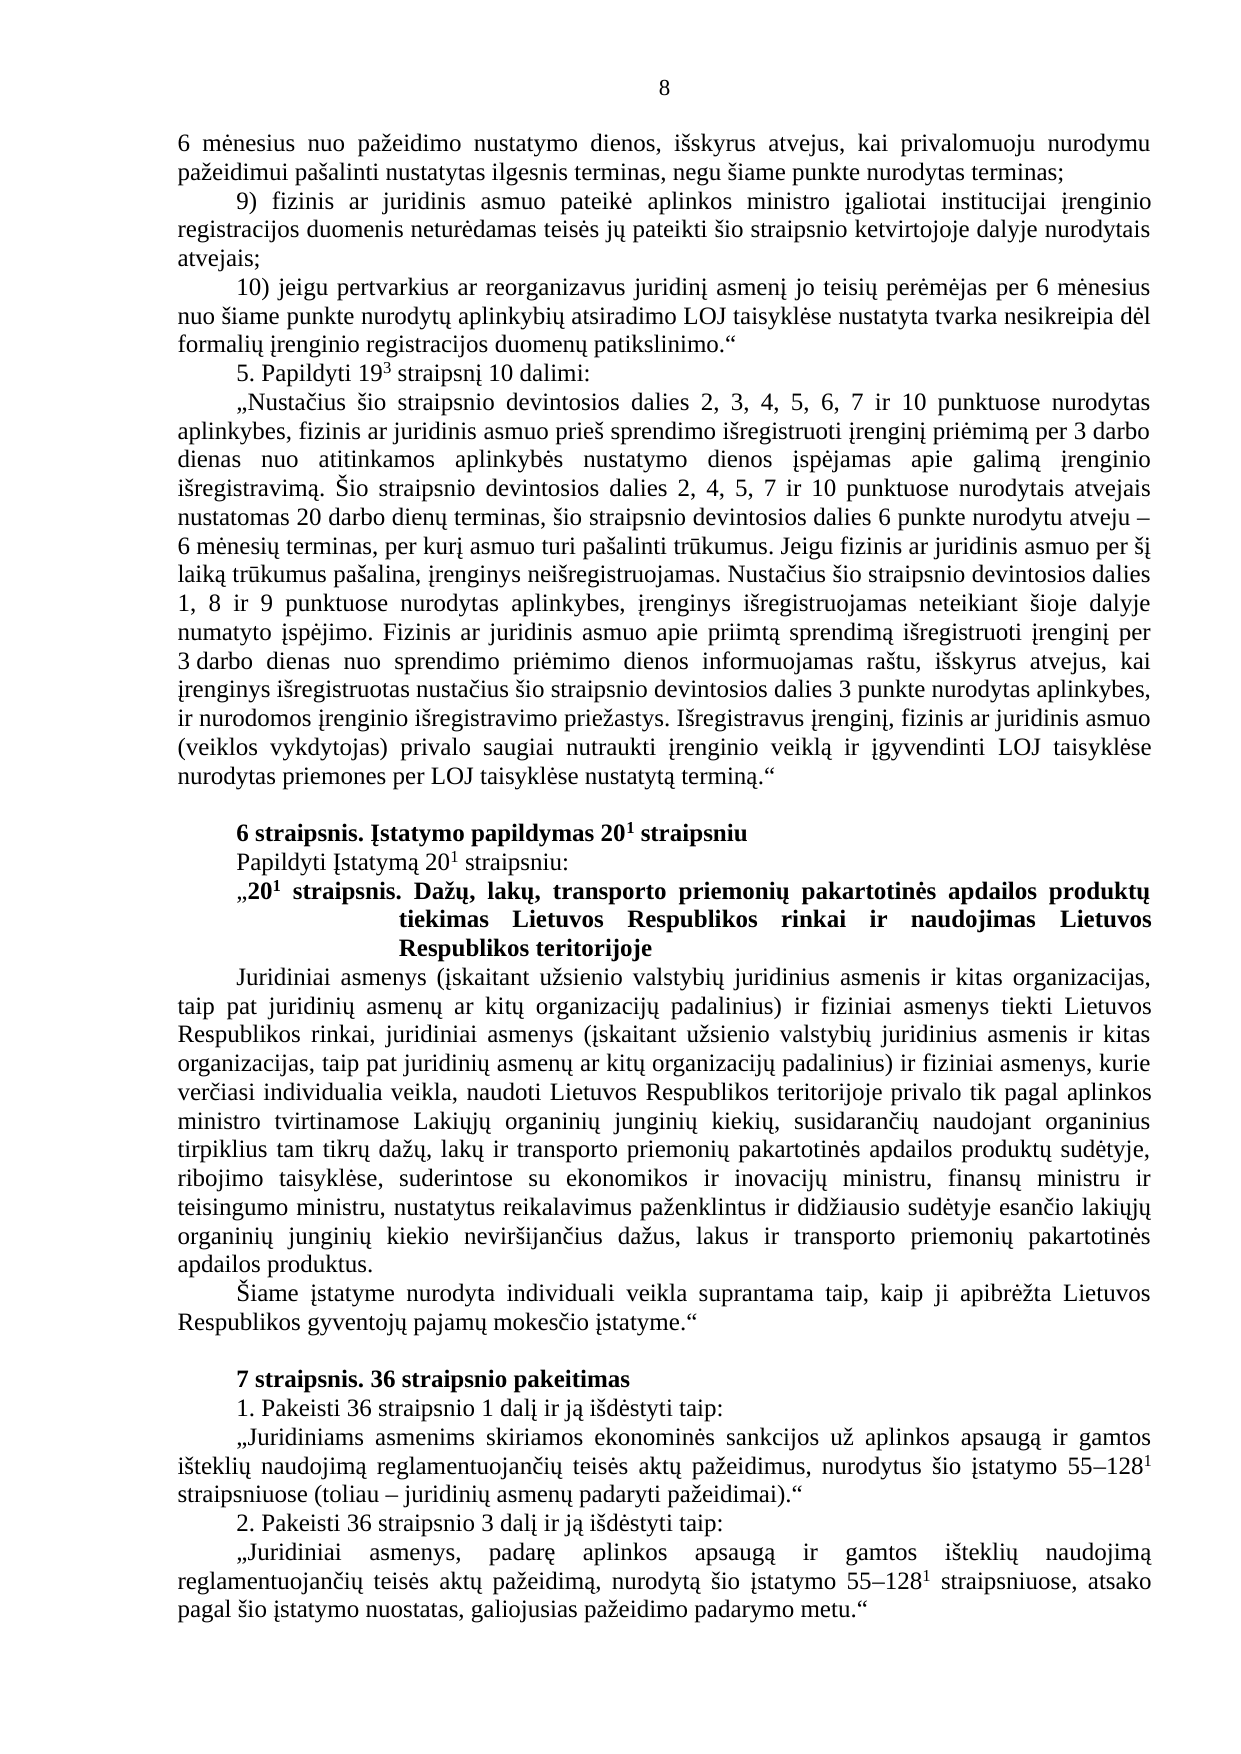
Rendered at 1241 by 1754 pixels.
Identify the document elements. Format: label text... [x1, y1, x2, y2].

text 9) fizinis ar juridinis asmuo pateikė aplinkos ministro įgaliotai institucijai įrenginio registracijos duomenis neturėdamas teisės jų pateikti šio straipsnio ketvirtojoje dalyje nurodytais atvejais; [177, 186, 1152, 272]
text 7 straipsnis. 36 straipsnio pakeitimas [177, 1364, 1152, 1393]
text 6 straipsnis. Įstatymo papildymas 201 straipsniu [177, 818, 1152, 847]
text „Juridiniams asmenims skiriamos ekonominės sankcijos už aplinkos apsaugą ir gamtos išteklių naudojimą reglamentuojančių teisės aktų pažeidimus, nurodytus šio įstatymo 55–1281 straipsniuose (toliau – juridinių asmenų padaryti pažeidimai).“ [177, 1422, 1152, 1508]
text 5. Papildyti 193 straipsnį 10 dalimi: [177, 358, 1152, 387]
text Šiame įstatyme nurodyta individuali veikla suprantama taip, kaip ji apibrėžta Lietuvos Respublikos gyventojų pajamų mokesčio įstatyme.“ [177, 1278, 1152, 1336]
text „Nustačius šio straipsnio devintosios dalies 2, 3, 4, 5, 6, 7 ir 10 punktuose nurodytas aplinkybes, fizinis ar juridinis asmuo prieš sprendimo išregistruoti įrenginį priėmimą per 3 darbo dienas nuo atitinkamos aplinkybės nustatymo dienos įspėjamas apie galimą įrenginio išregistravimą. Šio straipsnio devintosios dalies 2, 4, 5, 7 ir 10 punktuose nurodytais atvejais nustatomas 20 darbo dienų terminas, šio straipsnio devintosios dalies 6 punkte nurodytu atveju – 6 mėnesių terminas, per kurį asmuo turi pašalinti trūkumus. Jeigu fizinis ar juridinis asmuo per šį laiką trūkumus pašalina, įrenginys neišregistruojamas. Nustačius šio straipsnio devintosios dalies 1, 8 ir 9 punktuose nurodytas aplinkybes, įrenginys išregistruojamas neteikiant šioje dalyje numatyto įspėjimo. Fizinis ar juridinis asmuo apie priimtą sprendimą išregistruoti įrenginį per 3 darbo dienas nuo sprendimo priėmimo dienos informuojamas raštu, išskyrus atvejus, kai įrenginys išregistruotas nustačius šio straipsnio devintosios dalies 3 punkte nurodytas aplinkybes, ir nurodomos įrenginio išregistravimo priežastys. Išregistravus įrenginį, fizinis ar juridinis asmuo (veiklos vykdytojas) privalo saugiai nutraukti įrenginio veiklą ir įgyvendinti LOJ taisyklėse nurodytas priemones per LOJ taisyklėse nustatytą terminą.“ [177, 387, 1152, 789]
text 1. Pakeisti 36 straipsnio 1 dalį ir ją išdėstyti taip: [177, 1393, 1152, 1422]
text „201 straipsnis. Dažų, lakų, transporto priemonių pakartotinės apdailos produktų tiekimas Lietuvos Respublikos rinkai ir naudojimas Lietuvos Respublikos teritorijoje [236, 876, 1152, 962]
text 6 mėnesius nuo pažeidimo nustatymo dienos, išskyrus atvejus, kai privalomuoju nurodymu pažeidimui pašalinti nustatytas ilgesnis terminas, negu šiame punkte nurodytas terminas; [177, 128, 1152, 186]
text Papildyti Įstatymą 201 straipsniu: [177, 847, 1152, 876]
text Juridiniai asmenys (įskaitant užsienio valstybių juridinius asmenis ir kitas organizacijas, taip pat juridinių asmenų ar kitų organizacijų padalinius) ir fiziniai asmenys tiekti Lietuvos Respublikos rinkai, juridiniai asmenys (įskaitant užsienio valstybių juridinius asmenis ir kitas organizacijas, taip pat juridinių asmenų ar kitų organizacijų padalinius) ir fiziniai asmenys, kurie verčiasi individualia veikla, naudoti Lietuvos Respublikos teritorijoje privalo tik pagal aplinkos ministro tvirtinamose Lakiųjų organinių junginių kiekių, susidarančių naudojant organinius tirpiklius tam tikrų dažų, lakų ir transporto priemonių pakartotinės apdailos produktų sudėtyje, ribojimo taisyklėse, suderintose su ekonomikos ir inovacijų ministru, finansų ministru ir teisingumo ministru, nustatytus reikalavimus paženklintus ir didžiausio sudėtyje esančio lakiųjų organinių junginių kiekio neviršijančius dažus, lakus ir transporto priemonių pakartotinės apdailos produktus. [177, 962, 1152, 1278]
text 2. Pakeisti 36 straipsnio 3 dalį ir ją išdėstyti taip: [177, 1508, 1152, 1537]
text 10) jeigu pertvarkius ar reorganizavus juridinį asmenį jo teisių perėmėjas per 6 mėnesius nuo šiame punkte nurodytų aplinkybių atsiradimo LOJ taisyklėse nustatyta tvarka nesikreipia dėl formalių įrenginio registracijos duomenų patikslinimo.“ [177, 272, 1152, 358]
text „Juridiniai asmenys, padarę aplinkos apsaugą ir gamtos išteklių naudojimą reglamentuojančių teisės aktų pažeidimą, nurodytą šio įstatymo 55–1281 straipsniuose, atsako pagal šio įstatymo nuostatas, galiojusias pažeidimo padarymo metu.“ [177, 1537, 1152, 1623]
